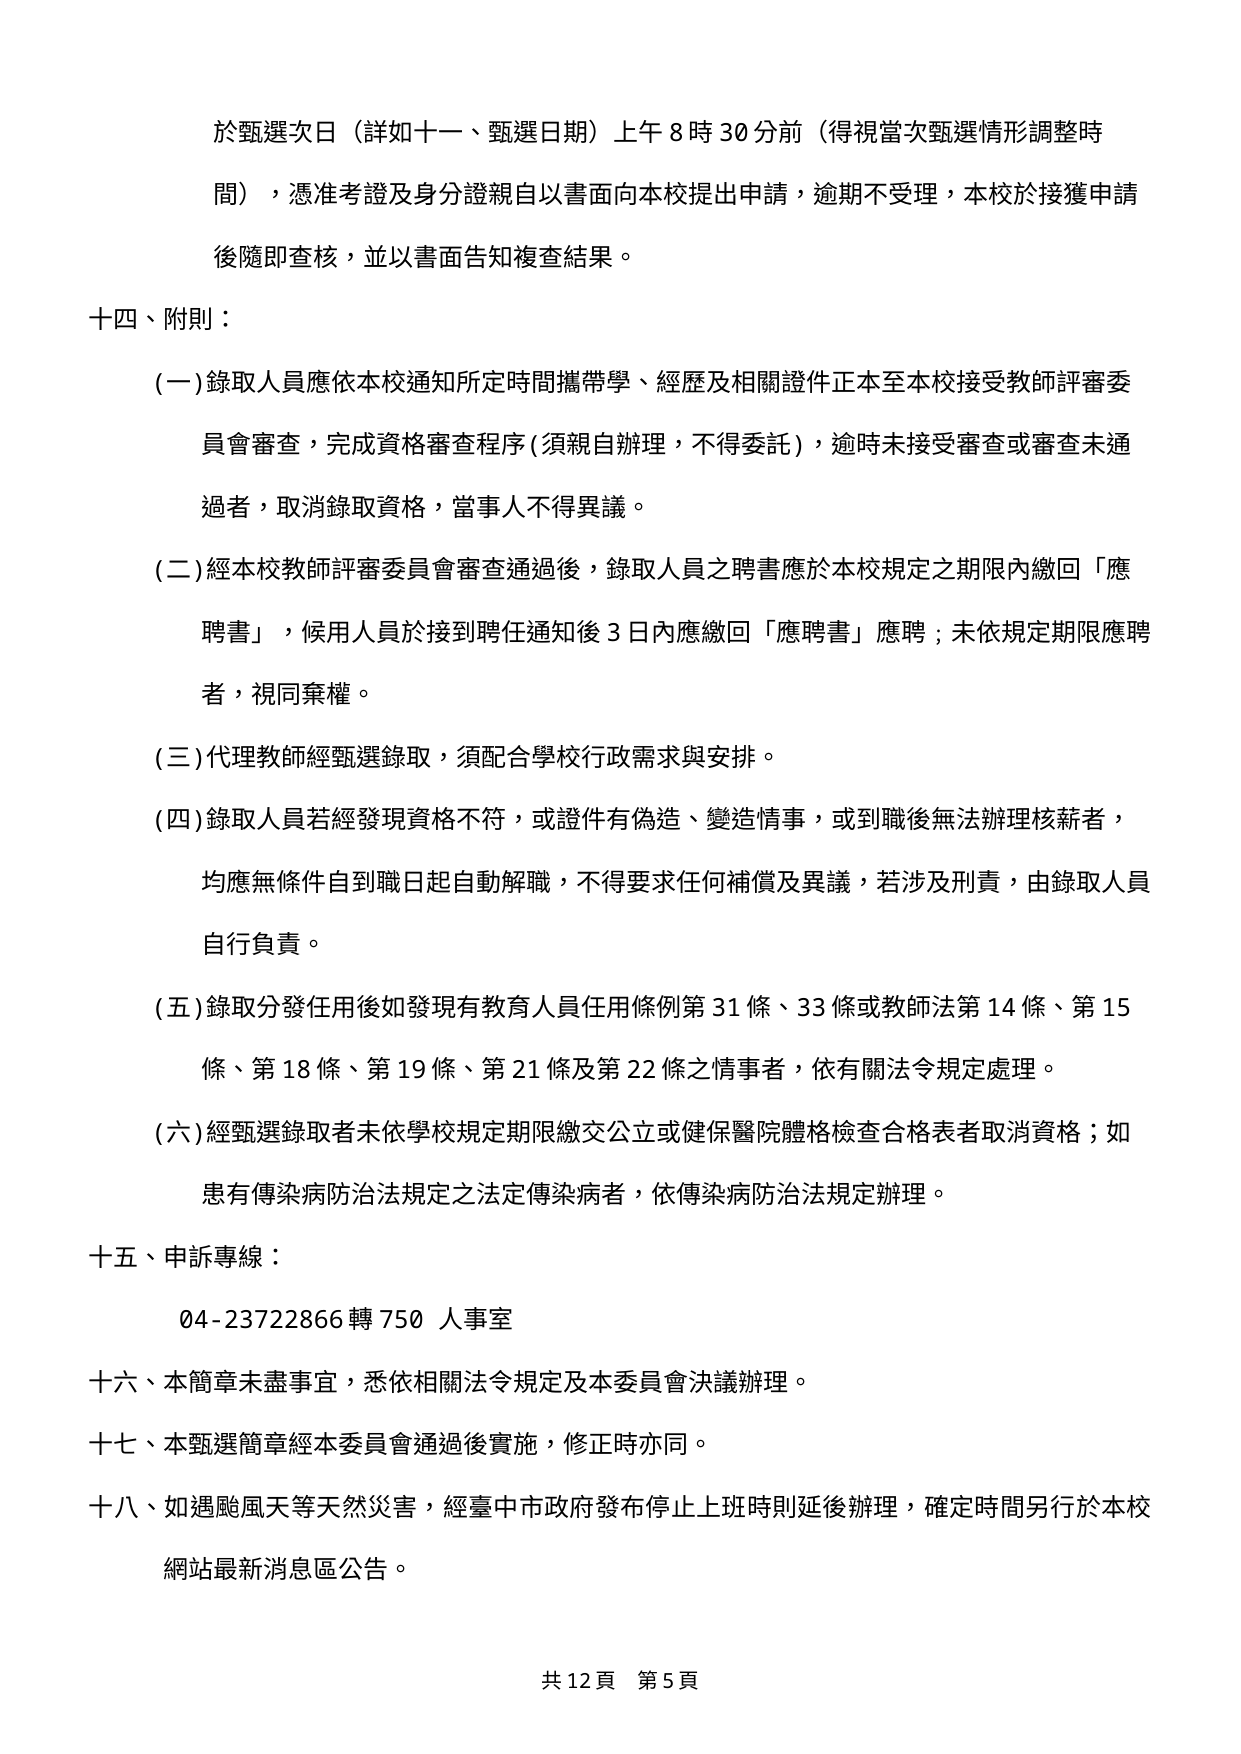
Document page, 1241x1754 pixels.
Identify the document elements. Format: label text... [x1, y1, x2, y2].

text 十五、申訴專線： [89, 1213, 1152, 1276]
text (三)代理教師經甄選錄取，須配合學校行政需求與安排。 [151, 713, 1152, 776]
text (五)錄取分發任用後如發現有教育人員任用條例第31條、33條或教師法第14條、第15條、第18條、第19條、第21條及第22條之情事者，依有關法令規定處理。 [151, 963, 1152, 1088]
text 十七、本甄選簡章經本委員會通過後實施，修正時亦同。 [89, 1401, 1152, 1463]
text (六)經甄選錄取者未依學校規定期限繳交公立或健保醫院體格檢查合格表者取消資格；如患有傳染病防治法規定之法定傳染病者，依傳染病防治法規定辦理。 [151, 1088, 1152, 1213]
text (四)錄取人員若經發現資格不符，或證件有偽造、變造情事，或到職後無法辦理核薪者，均應無條件自到職日起自動解職，不得要求任何補償及異議，若涉及刑責，由錄取人員自行負責。 [151, 776, 1152, 963]
text 十六、本簡章未盡事宜，悉依相關法令規定及本委員會決議辦理。 [89, 1338, 1152, 1401]
text 十八、如遇颱風天等天然災害，經臺中市政府發布停止上班時則延後辦理，確定時間另行於本校網站最新消息區公告。 [89, 1463, 1152, 1588]
text (二)經本校教師評審委員會審查通過後，錄取人員之聘書應於本校規定之期限內繳回「應聘書」，候用人員於接到聘任通知後3日內應繳回「應聘書」應聘﹔未依規定期限應聘者，視同棄權。 [151, 526, 1152, 713]
text 04-23722866轉750 人事室 [89, 1276, 1152, 1338]
text (一)錄取人員應依本校通知所定時間攜帶學、經歷及相關證件正本至本校接受教師評審委員會審查，完成資格審查程序(須親自辦理，不得委託)，逾時未接受審查或審查未通過者，取消錄取資格，當事人不得異議。 [151, 338, 1152, 526]
text 於甄選次日（詳如十一、甄選日期）上午8時30分前（得視當次甄選情形調整時間），憑准考證及身分證親自以書面向本校提出申請，逾期不受理，本校於接獲申請後隨即查核，並以書面告知複查結果。 [214, 88, 1152, 276]
text 十四、附則： [89, 276, 1152, 338]
